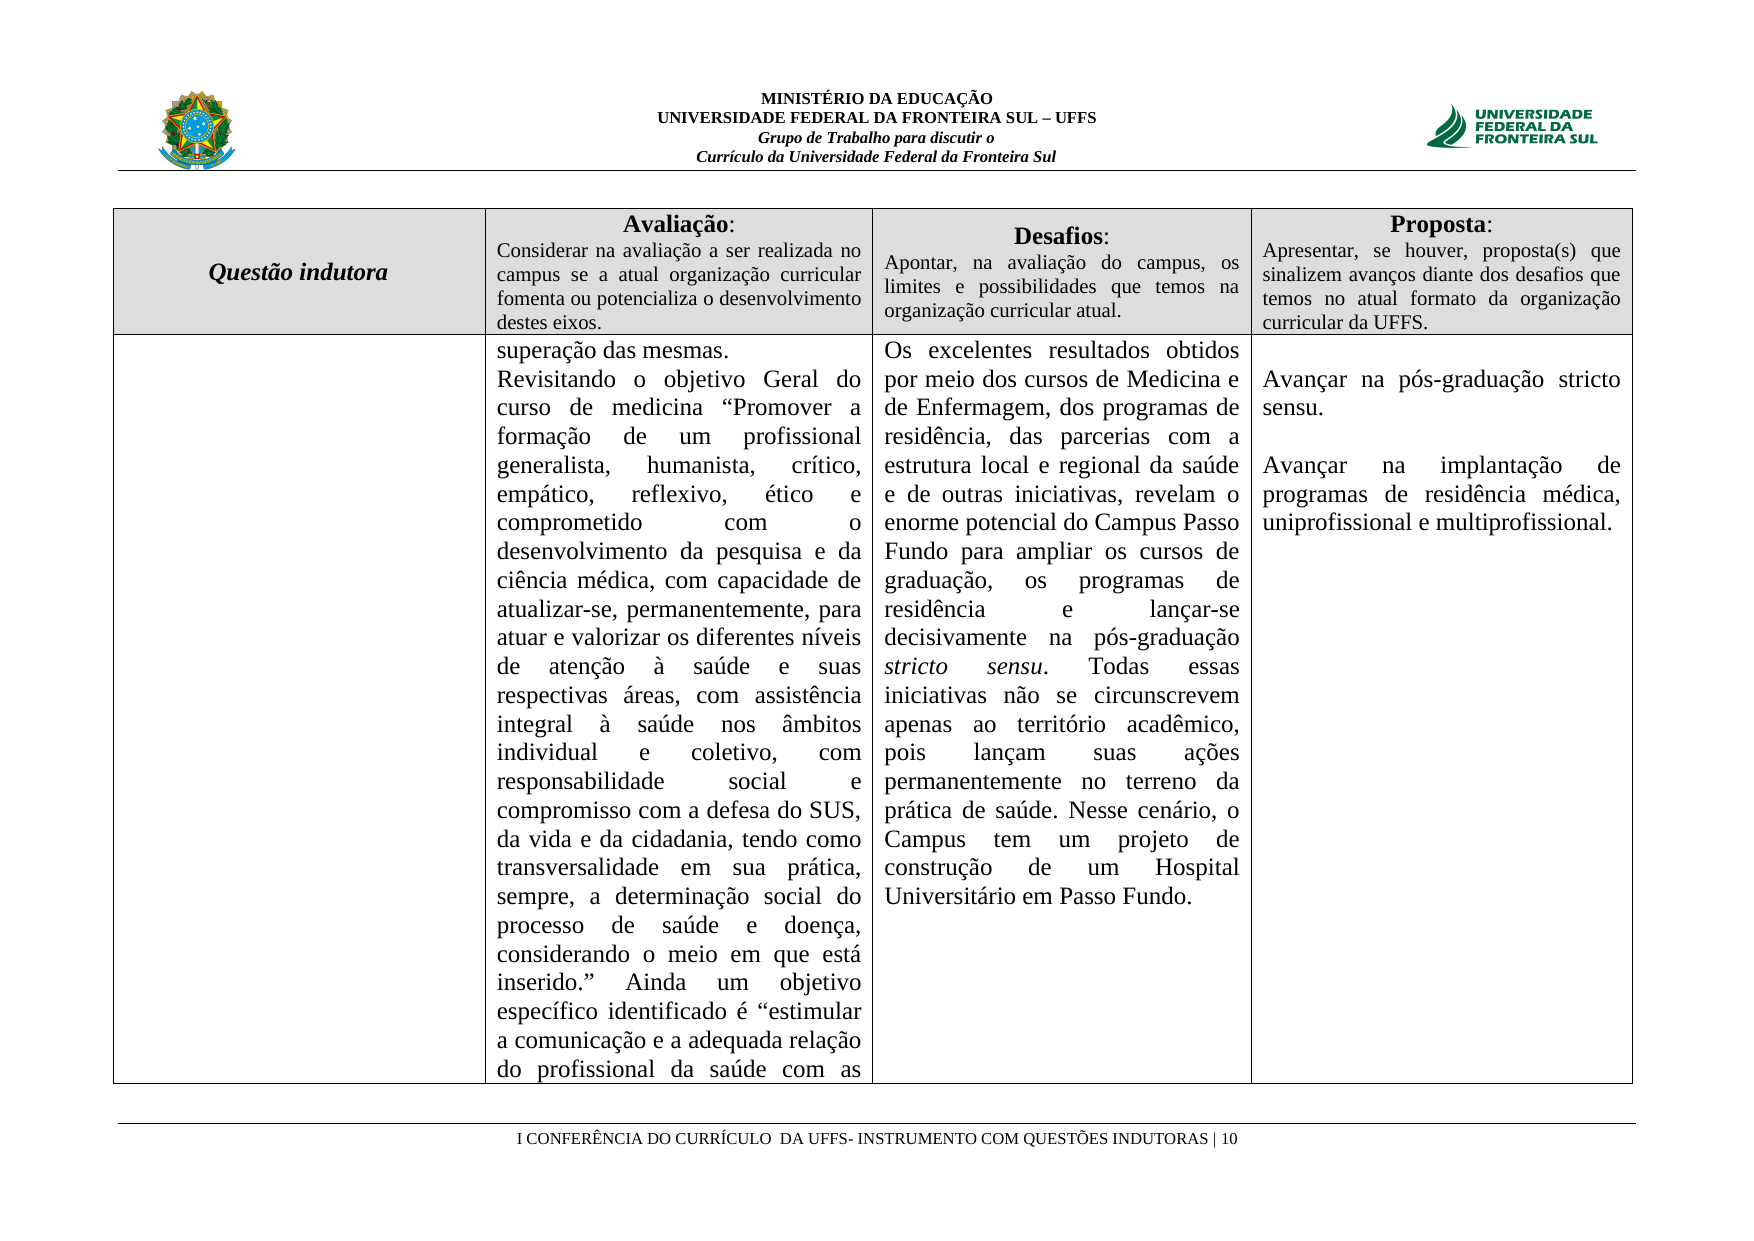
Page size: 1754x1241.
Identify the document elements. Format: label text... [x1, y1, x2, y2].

table_header Avaliação: Considerar na avaliação a ser realizada no campus se a atual organização curricular fomenta ou potencializa o desenvolvimento destes eixos. [486, 209, 872, 334]
table_cell [114, 335, 485, 1082]
table_cell Avançar na pós-graduação stricto sensu. Avançar na implantação de programas de residência médica, uniprofissional e multiprofissional. [1252, 335, 1632, 1082]
table_cell Os excelentes resultados obtidos por meio dos cursos de Medicina e de Enfermagem, dos programas de residência, das parcerias com a estrutura local e regional da saúde e de outras iniciativas, revelam o enorme potencial do Campus Passo Fundo para ampliar os cursos de graduação, os programas de residência e lançar-se decisivamente na pós-graduação stricto sensu. Todas essas iniciativas não se circunscrevem apenas ao território acadêmico, pois lançam suas ações permanentemente no terreno da prática de saúde. Nesse cenário, o Campus tem um projeto de construção de um Hospital Universitário em Passo Fundo. [873, 335, 1251, 1082]
table_header Questão indutora [114, 209, 485, 334]
table_cell superação das mesmas. Revisitando o objetivo Geral do curso de medicina “Promover a formação de um profissional generalista, humanista, crítico, empático, reflexivo, ético e comprometido com o desenvolvimento da pesquisa e da ciência médica, com capacidade de atualizar-se, permanentemente, para atuar e valorizar os diferentes níveis de atenção à saúde e suas respectivas áreas, com assistência integral à saúde nos âmbitos individual e coletivo, com responsabilidade social e compromisso com a defesa do SUS, da vida e da cidadania, tendo como transversalidade em sua prática, sempre, a determinação social do processo de saúde e doença, considerando o meio em que está inserido.” Ainda um objetivo específico identificado é “estimular a comunicação e a adequada relação do profissional da saúde com as [486, 335, 872, 1082]
table_header Proposta: Apresentar, se houver, proposta(s) que sinalizem avanços diante dos desafios que temos no atual formato da organização curricular da UFFS. [1252, 209, 1632, 334]
table_header Desafios: Apontar, na avaliação do campus, os limites e possibilidades que temos na organização curricular atual. [873, 209, 1251, 334]
picture [158, 91, 236, 170]
picture [1419, 99, 1605, 154]
